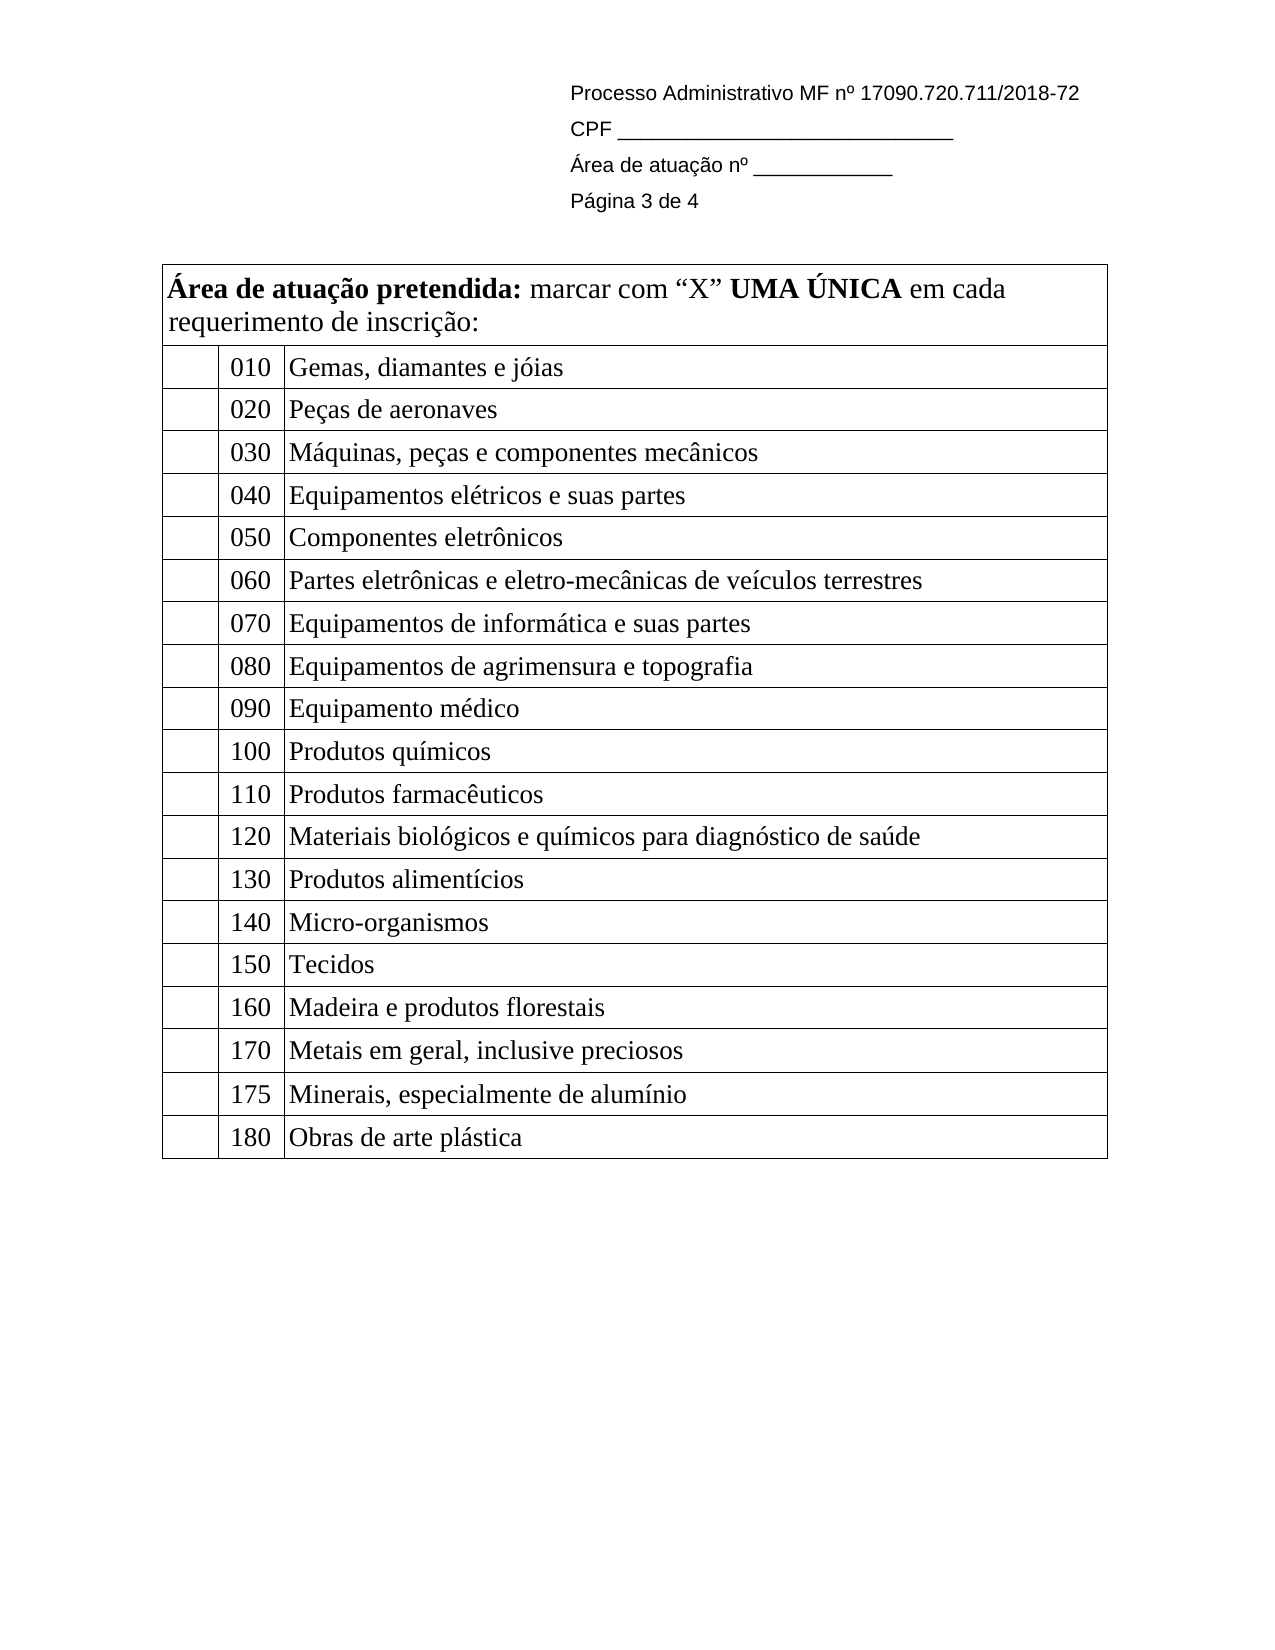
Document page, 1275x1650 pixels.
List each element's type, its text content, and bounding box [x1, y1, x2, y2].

table_cell Gemas, diamantes e jóias [285, 346, 1107, 388]
table_cell Minerais, especialmente de alumínio [285, 1073, 1107, 1115]
table_cell Produtos químicos [285, 730, 1107, 772]
table_cell Partes eletrônicas e eletro-mecânicas de veículos terrestres [285, 560, 1107, 601]
table_cell [163, 944, 218, 986]
table_cell [163, 517, 218, 558]
table_cell Equipamentos elétricos e suas partes [285, 474, 1107, 516]
table_cell Metais em geral, inclusive preciosos [285, 1029, 1107, 1072]
table_cell Obras de arte plástica [285, 1116, 1107, 1158]
table_cell 150 [219, 944, 284, 986]
table_cell Produtos alimentícios [285, 859, 1107, 900]
table_cell [163, 431, 218, 473]
table_cell [163, 1029, 218, 1072]
table_cell [163, 389, 218, 430]
table_cell 140 [219, 901, 284, 943]
table_cell [163, 560, 218, 601]
table_cell [163, 987, 218, 1028]
table_cell [163, 474, 218, 516]
table_cell [163, 1073, 218, 1115]
table_cell [163, 859, 218, 900]
table_cell 010 [219, 346, 284, 388]
table_cell 170 [219, 1029, 284, 1072]
table_cell [163, 645, 218, 687]
table_cell Equipamentos de informática e suas partes [285, 602, 1107, 644]
table_cell 175 [219, 1073, 284, 1115]
table_cell [163, 816, 218, 857]
table_cell 120 [219, 816, 284, 857]
table_cell 050 [219, 517, 284, 558]
table_cell 020 [219, 389, 284, 430]
table_cell Equipamento médico [285, 688, 1107, 729]
table_cell [163, 1116, 218, 1158]
table_cell 060 [219, 560, 284, 601]
table_cell Materiais biológicos e químicos para diagnóstico de saúde [285, 816, 1107, 857]
table_cell 040 [219, 474, 284, 516]
table_cell 070 [219, 602, 284, 644]
table_cell [163, 730, 218, 772]
table_cell [163, 346, 218, 388]
table_cell 100 [219, 730, 284, 772]
table_cell 160 [219, 987, 284, 1028]
table_cell Micro-organismos [285, 901, 1107, 943]
table_cell [163, 602, 218, 644]
table_cell [163, 773, 218, 815]
table_cell [163, 901, 218, 943]
table_cell 090 [219, 688, 284, 729]
table_header Área de atuação pretendida: marcar com “X” UMA ÚNICA em cada requerimento de inscrição: [163, 265, 1107, 345]
table_cell 130 [219, 859, 284, 900]
table_cell 030 [219, 431, 284, 473]
table_cell 110 [219, 773, 284, 815]
table_cell Peças de aeronaves [285, 389, 1107, 430]
table_cell Madeira e produtos florestais [285, 987, 1107, 1028]
table_cell [163, 688, 218, 729]
table_cell Máquinas, peças e componentes mecânicos [285, 431, 1107, 473]
table_cell Produtos farmacêuticos [285, 773, 1107, 815]
table_cell Componentes eletrônicos [285, 517, 1107, 558]
table_cell Equipamentos de agrimensura e topografia [285, 645, 1107, 687]
table_cell 080 [219, 645, 284, 687]
table_cell 180 [219, 1116, 284, 1158]
table_cell Tecidos [285, 944, 1107, 986]
